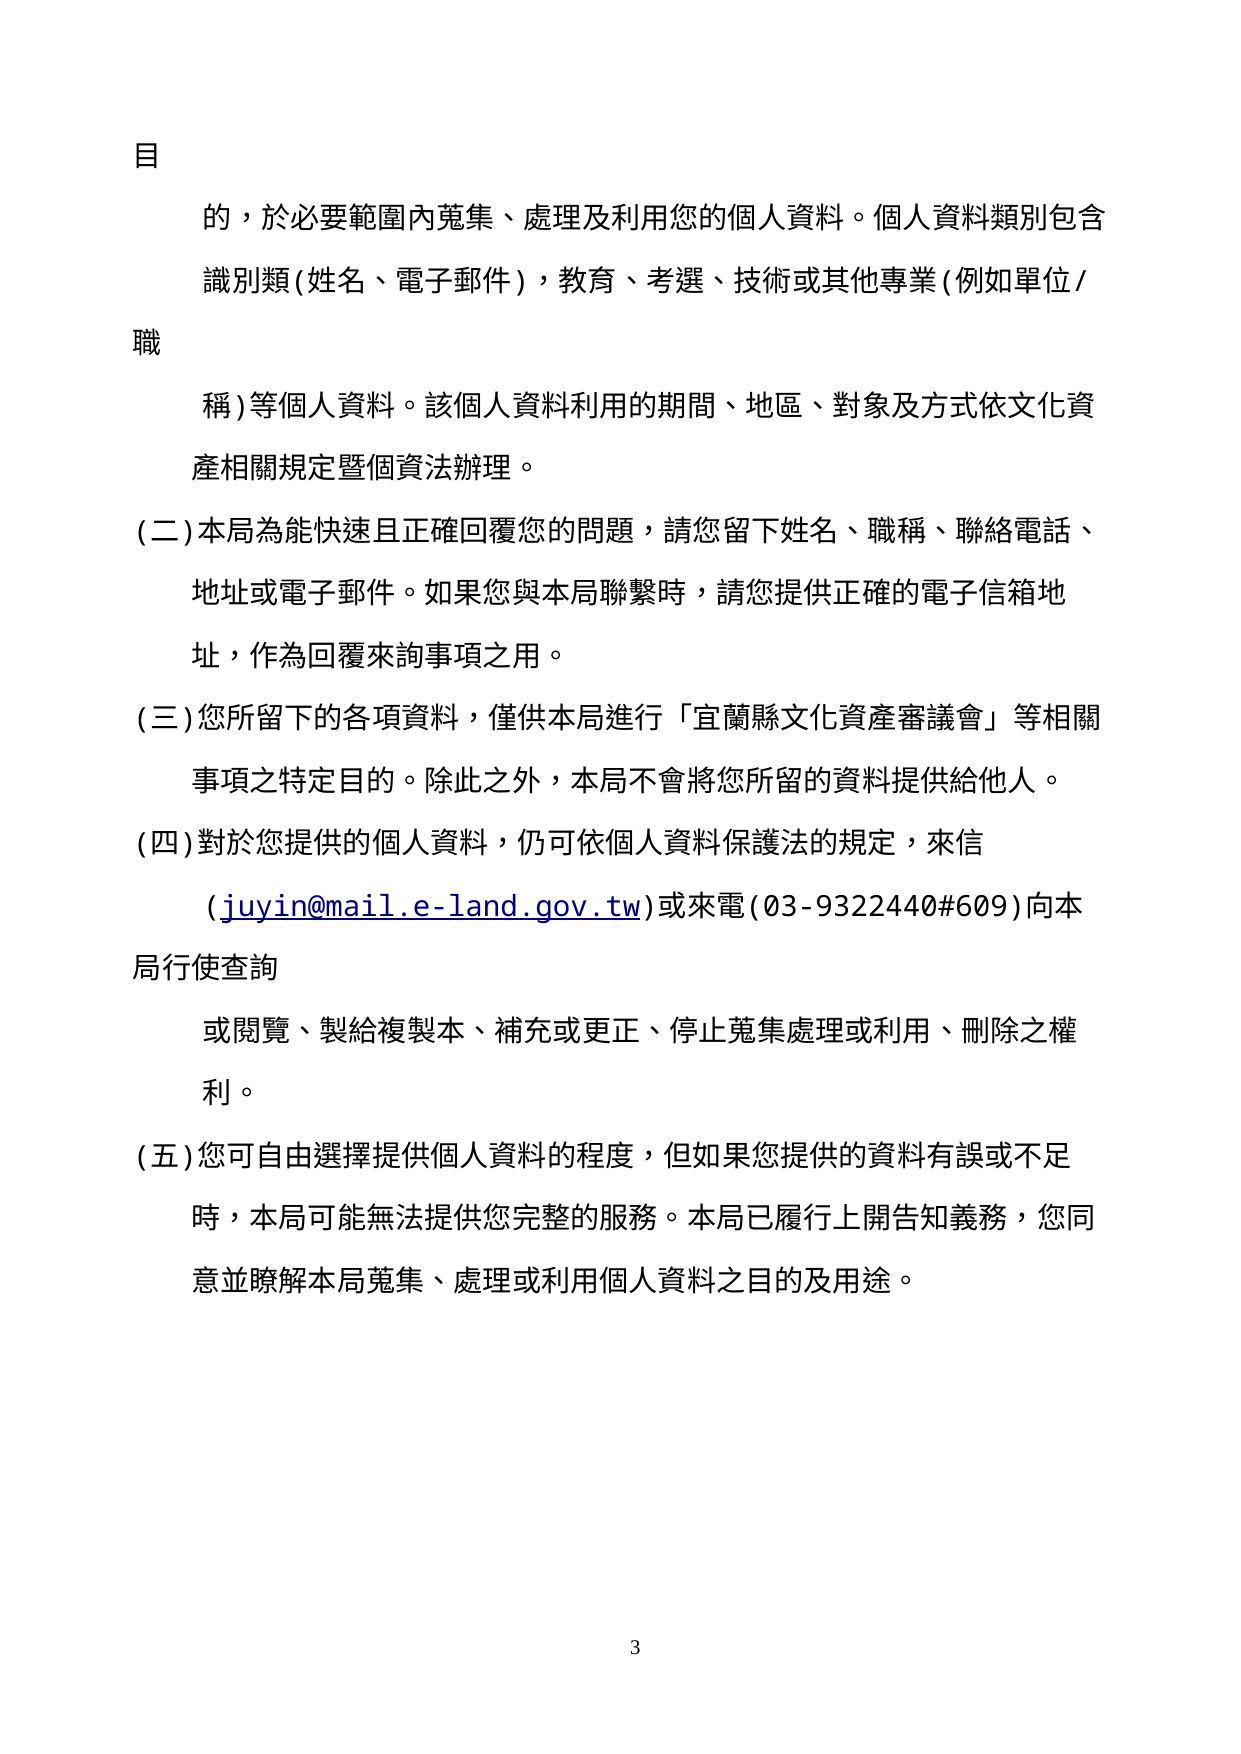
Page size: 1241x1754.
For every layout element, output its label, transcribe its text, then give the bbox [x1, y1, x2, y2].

text 產相關規定暨個資法辦理。 [133, 424, 1107, 487]
text 址，作為回覆來詢事項之用。 [133, 612, 1107, 674]
text 目 [133, 112, 1107, 174]
text (juyin@mail.e-land.gov.tw)或來電(03-9322440#609)向本局行使查詢 [133, 862, 1107, 987]
text (三)您所留下的各項資料，僅供本局進行「宜蘭縣文化資產審議會」等相關 [133, 674, 1107, 737]
text 利。 [133, 1049, 1107, 1112]
text (四)對於您提供的個人資料，仍可依個人資料保護法的規定，來信 [133, 799, 1107, 862]
text 時，本局可能無法提供您完整的服務。本局已履行上開告知義務，您同 [133, 1174, 1107, 1237]
text 或閱覽、製給複製本、補充或更正、停止蒐集處理或利用、刪除之權 [133, 987, 1107, 1049]
text 意並瞭解本局蒐集、處理或利用個人資料之目的及用途。 [133, 1237, 1107, 1299]
text 事項之特定目的。除此之外，本局不會將您所留的資料提供給他人。 [133, 737, 1107, 799]
text (五)您可自由選擇提供個人資料的程度，但如果您提供的資料有誤或不足 [133, 1112, 1107, 1174]
text 的，於必要範圍內蒐集、處理及利用您的個人資料。個人資料類別包含 [133, 174, 1107, 237]
text 地址或電子郵件。如果您與本局聯繫時，請您提供正確的電子信箱地 [133, 549, 1107, 612]
text 識別類(姓名、電子郵件)，教育、考選、技術或其他專業(例如單位/職 [133, 237, 1107, 362]
text (二)本局為能快速且正確回覆您的問題，請您留下姓名、職稱、聯絡電話、 [133, 487, 1107, 549]
text 稱)等個人資料。該個人資料利用的期間、地區、對象及方式依文化資 [133, 362, 1107, 424]
